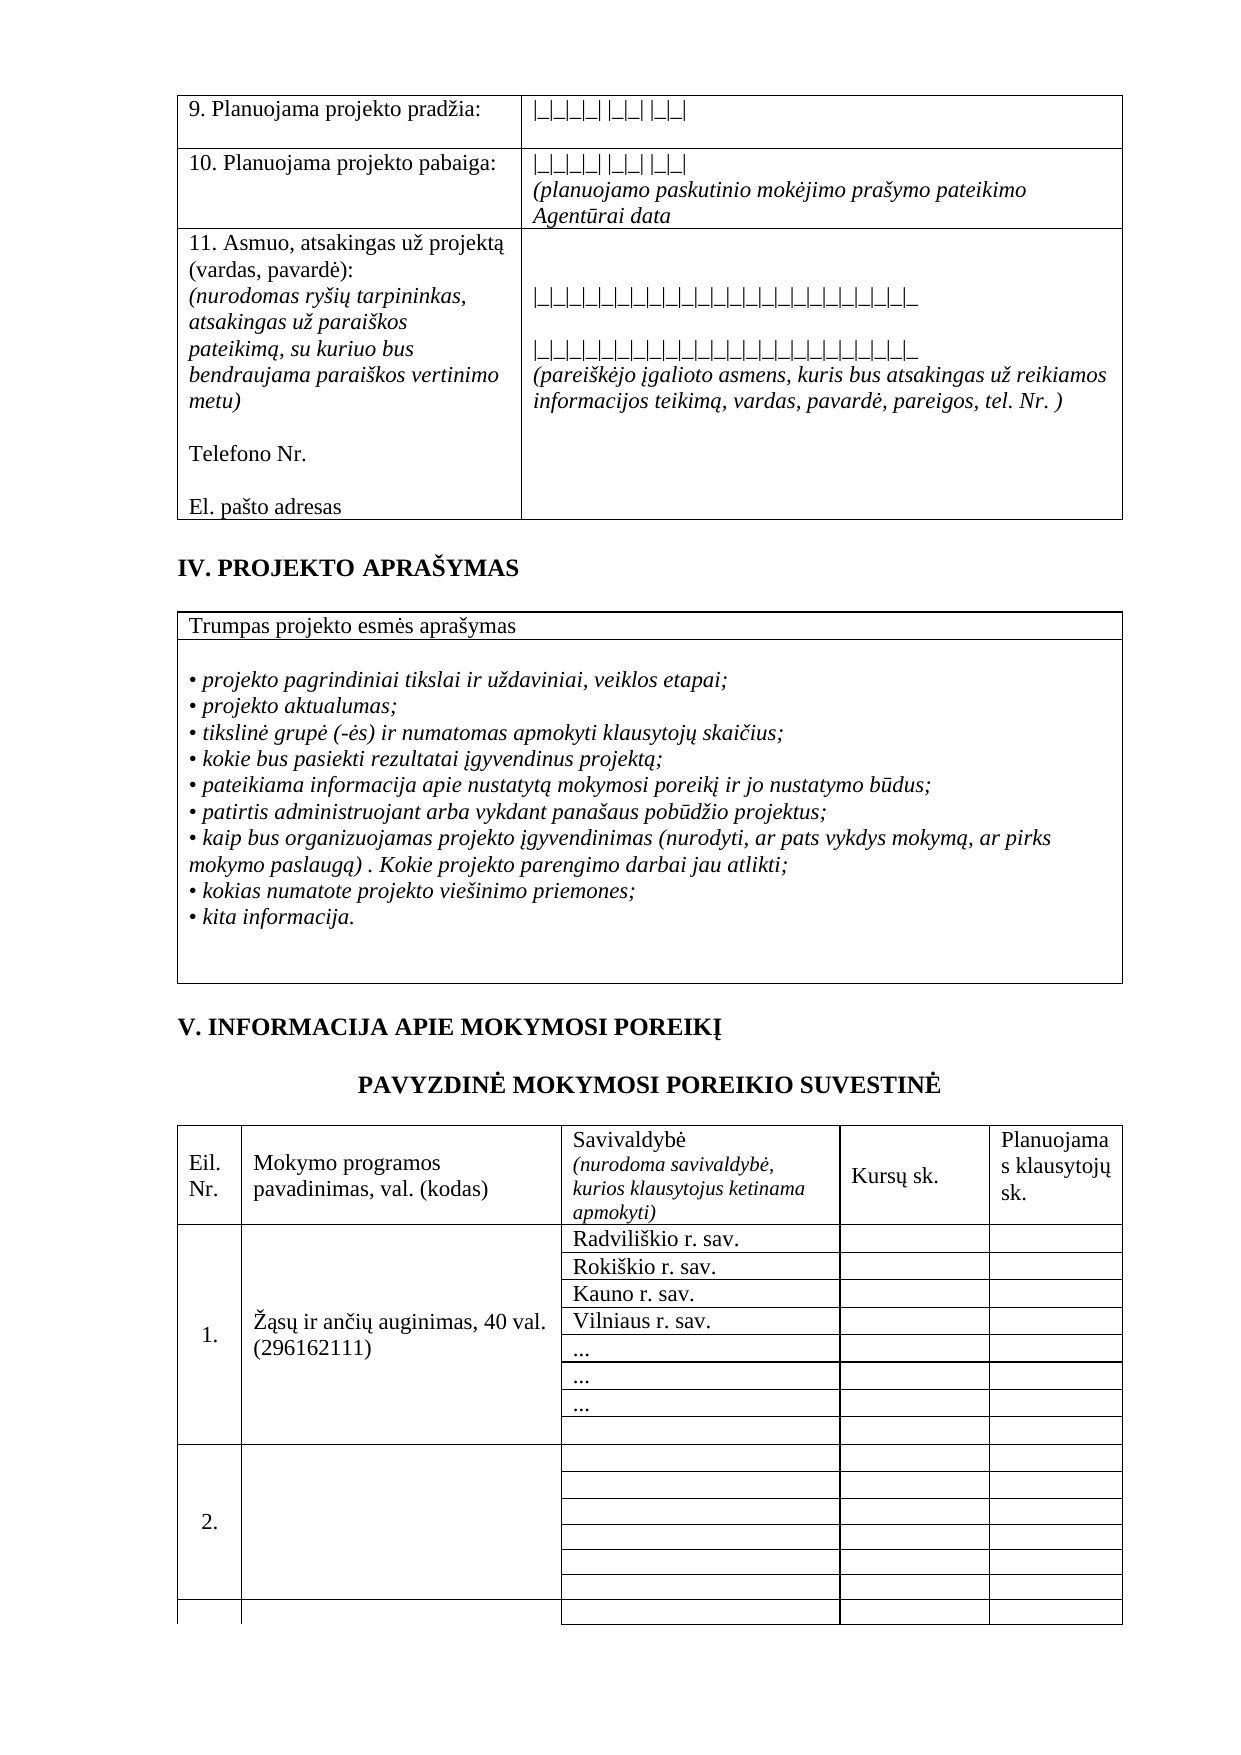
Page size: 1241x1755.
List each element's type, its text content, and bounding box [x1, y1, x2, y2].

table_cell [990, 1335, 1122, 1361]
table_cell • projekto pagrindiniai tikslai ir uždaviniai, veiklos etapai; • projekto aktualumas; • tikslinė grupė (-ės) ir numatomas apmokyti klausytojų skaičius; • kokie bus pasiekti rezultatai įgyvendinus projektą; • pateikiama informacija apie nustatytą mokymosi poreikį ir jo nustatymo būdus; • patirtis administruojant arba vykdant panašaus pobūdžio projektus; • kaip bus organizuojamas projekto įgyvendinimas (nurodyti, ar pats vykdys mokymą, ar pirks mokymo paslaugą) . Kokie projekto parengimo darbai jau atlikti; • kokias numatote projekto viešinimo priemones; • kita informacija. [178, 640, 1122, 982]
table_cell [990, 1280, 1122, 1307]
table_cell [990, 1445, 1122, 1471]
table_cell 2. [178, 1445, 241, 1599]
table_header Savivaldybė (nurodoma savivaldybė, kurios klausytojus ketinama apmokyti) [562, 1126, 839, 1224]
table_cell [990, 1225, 1122, 1252]
table_cell ... [562, 1363, 839, 1389]
table_cell [841, 1525, 989, 1548]
table_cell [990, 1308, 1122, 1334]
table_cell 11. Asmuo, atsakingas už projektą (vardas, pavardė): (nurodomas ryšių tarpininkas, atsakingas už paraiškos pateikimą, su kuriuo bus bendraujama paraiškos vertinimo metu) Telefono Nr. El. pašto adresas [178, 229, 521, 519]
table_cell [990, 1417, 1122, 1443]
table_cell Radviliškio r. sav. [562, 1225, 839, 1252]
table_cell [562, 1445, 839, 1471]
table_header Planuojamas klausytojų sk. [990, 1126, 1122, 1224]
text IV. PROJEKTO APRAŠYMAS [177, 549, 1122, 583]
text PAVYZDINĖ MOKYMOSI POREIKIO SUVESTINĖ [177, 1070, 1122, 1098]
table_header Mokymo programos pavadinimas, val. (kodas) [242, 1126, 561, 1224]
table_cell [841, 1390, 989, 1416]
table_cell [841, 1335, 989, 1361]
table_cell [562, 1417, 839, 1443]
table_cell [562, 1550, 839, 1574]
table_cell [990, 1499, 1122, 1523]
table_cell [841, 1472, 989, 1498]
table_cell ... [562, 1390, 839, 1416]
table_cell |_|_|_|_|_|_|_|_|_|_|_|_|_|_|_|_|_|_|_|_|_|_|_|_ |_|_|_|_|_|_|_|_|_|_|_|_|_|_|_|_|_|_|_|_|_|_|_|_ (pareiškėjo įgalioto asmens, kuris bus atsakingas už reikiamos informacijos teikimą, vardas, pavardė, pareigos, tel. Nr. ) [522, 229, 1122, 519]
table_cell [841, 1225, 989, 1252]
table_cell [841, 1308, 989, 1334]
table_header Kursų sk. [841, 1126, 989, 1224]
table_cell [990, 1363, 1122, 1389]
table_cell [242, 1445, 561, 1599]
table_cell [242, 1600, 561, 1624]
table_cell [178, 1600, 241, 1624]
table_cell [841, 1417, 989, 1443]
table_cell [990, 1390, 1122, 1416]
table_cell [841, 1280, 989, 1307]
table_cell [841, 1445, 989, 1471]
table_cell Žąsų ir ančių auginimas, 40 val. (296162111) [242, 1225, 561, 1443]
table_cell Kauno r. sav. [562, 1280, 839, 1307]
table_cell [562, 1472, 839, 1498]
table_cell [990, 1253, 1122, 1279]
table_header Eil. Nr. [178, 1126, 241, 1224]
table_cell [841, 1363, 989, 1389]
table_cell 1. [178, 1225, 241, 1443]
table_cell 10. Planuojama projekto pabaiga: [178, 149, 521, 228]
table_cell [562, 1575, 839, 1599]
table_cell Vilniaus r. sav. [562, 1308, 839, 1334]
table_cell 9. Planuojama projekto pradžia: [178, 96, 521, 148]
table_cell [562, 1600, 839, 1624]
table_cell |_|_|_|_| |_|_| |_|_| [522, 96, 1122, 148]
table_cell [562, 1525, 839, 1548]
table_cell ... [562, 1335, 839, 1361]
table_cell [841, 1253, 989, 1279]
table_cell [990, 1600, 1122, 1624]
table_cell [990, 1472, 1122, 1498]
table_cell Rokiškio r. sav. [562, 1253, 839, 1279]
table_cell [841, 1550, 989, 1574]
table_cell [990, 1575, 1122, 1599]
table_cell [562, 1499, 839, 1523]
table_cell [990, 1550, 1122, 1574]
table_cell |_|_|_|_| |_|_| |_|_| (planuojamo paskutinio mokėjimo prašymo pateikimo Agentūrai data [522, 149, 1122, 228]
table_header Trumpas projekto esmės aprašymas [178, 613, 1122, 639]
text V. INFORMACIJA APIE MOKYMOSI POREIKĮ [177, 1012, 1122, 1041]
table_cell [841, 1499, 989, 1523]
table_cell [841, 1600, 989, 1624]
table_cell [990, 1525, 1122, 1548]
table_cell [841, 1575, 989, 1599]
